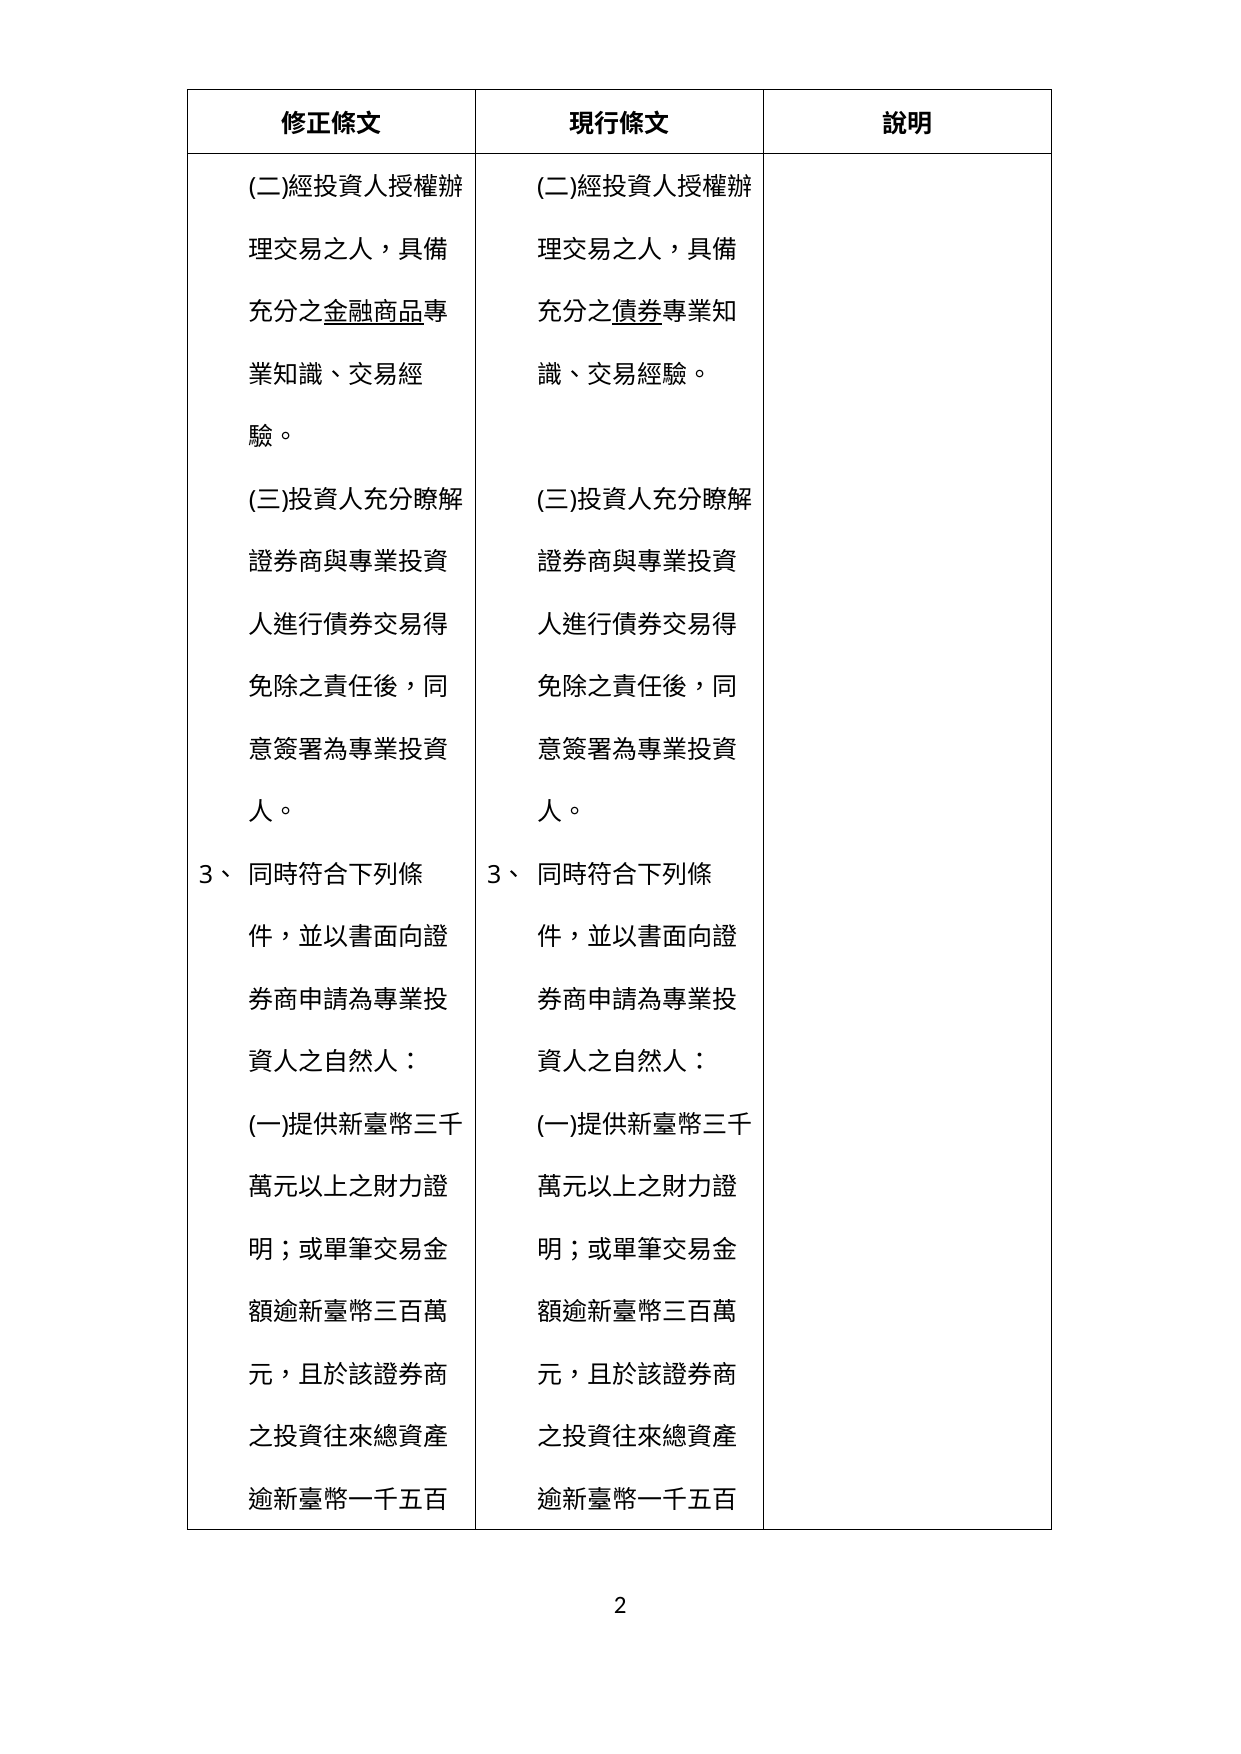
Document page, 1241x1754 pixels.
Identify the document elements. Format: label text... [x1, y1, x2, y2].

table_header 修正條文 [188, 90, 475, 153]
table_cell (二)經投資人授權辦理交易之人，具備充分之金融商品專業知識、交易經驗。 (三)投資人充分瞭解證券商與專業投資人進行債券交易得免除之責任後，同意簽署為專業投資人。 同時符合下列條件，並以書面向證券商申請為專業投資人之自然人： (一)提供新臺幣三千萬元以上之財力證明；或單筆交易金額逾新臺幣三百萬元，且於該證券商之投資往來總資產逾新臺幣一千五百 [188, 154, 475, 1529]
table_cell (二)經投資人授權辦理交易之人，具備充分之債券專業知識、交易經驗。 (三)投資人充分瞭解證券商與專業投資人進行債券交易得免除之責任後，同意簽署為專業投資人。 同時符合下列條件，並以書面向證券商申請為專業投資人之自然人： (一)提供新臺幣三千萬元以上之財力證明；或單筆交易金額逾新臺幣三百萬元，且於該證券商之投資往來總資產逾新臺幣一千五百 [476, 154, 763, 1529]
table_header 說明 [764, 90, 1051, 153]
table_cell [764, 154, 1051, 1529]
table_header 現行條文 [476, 90, 763, 153]
